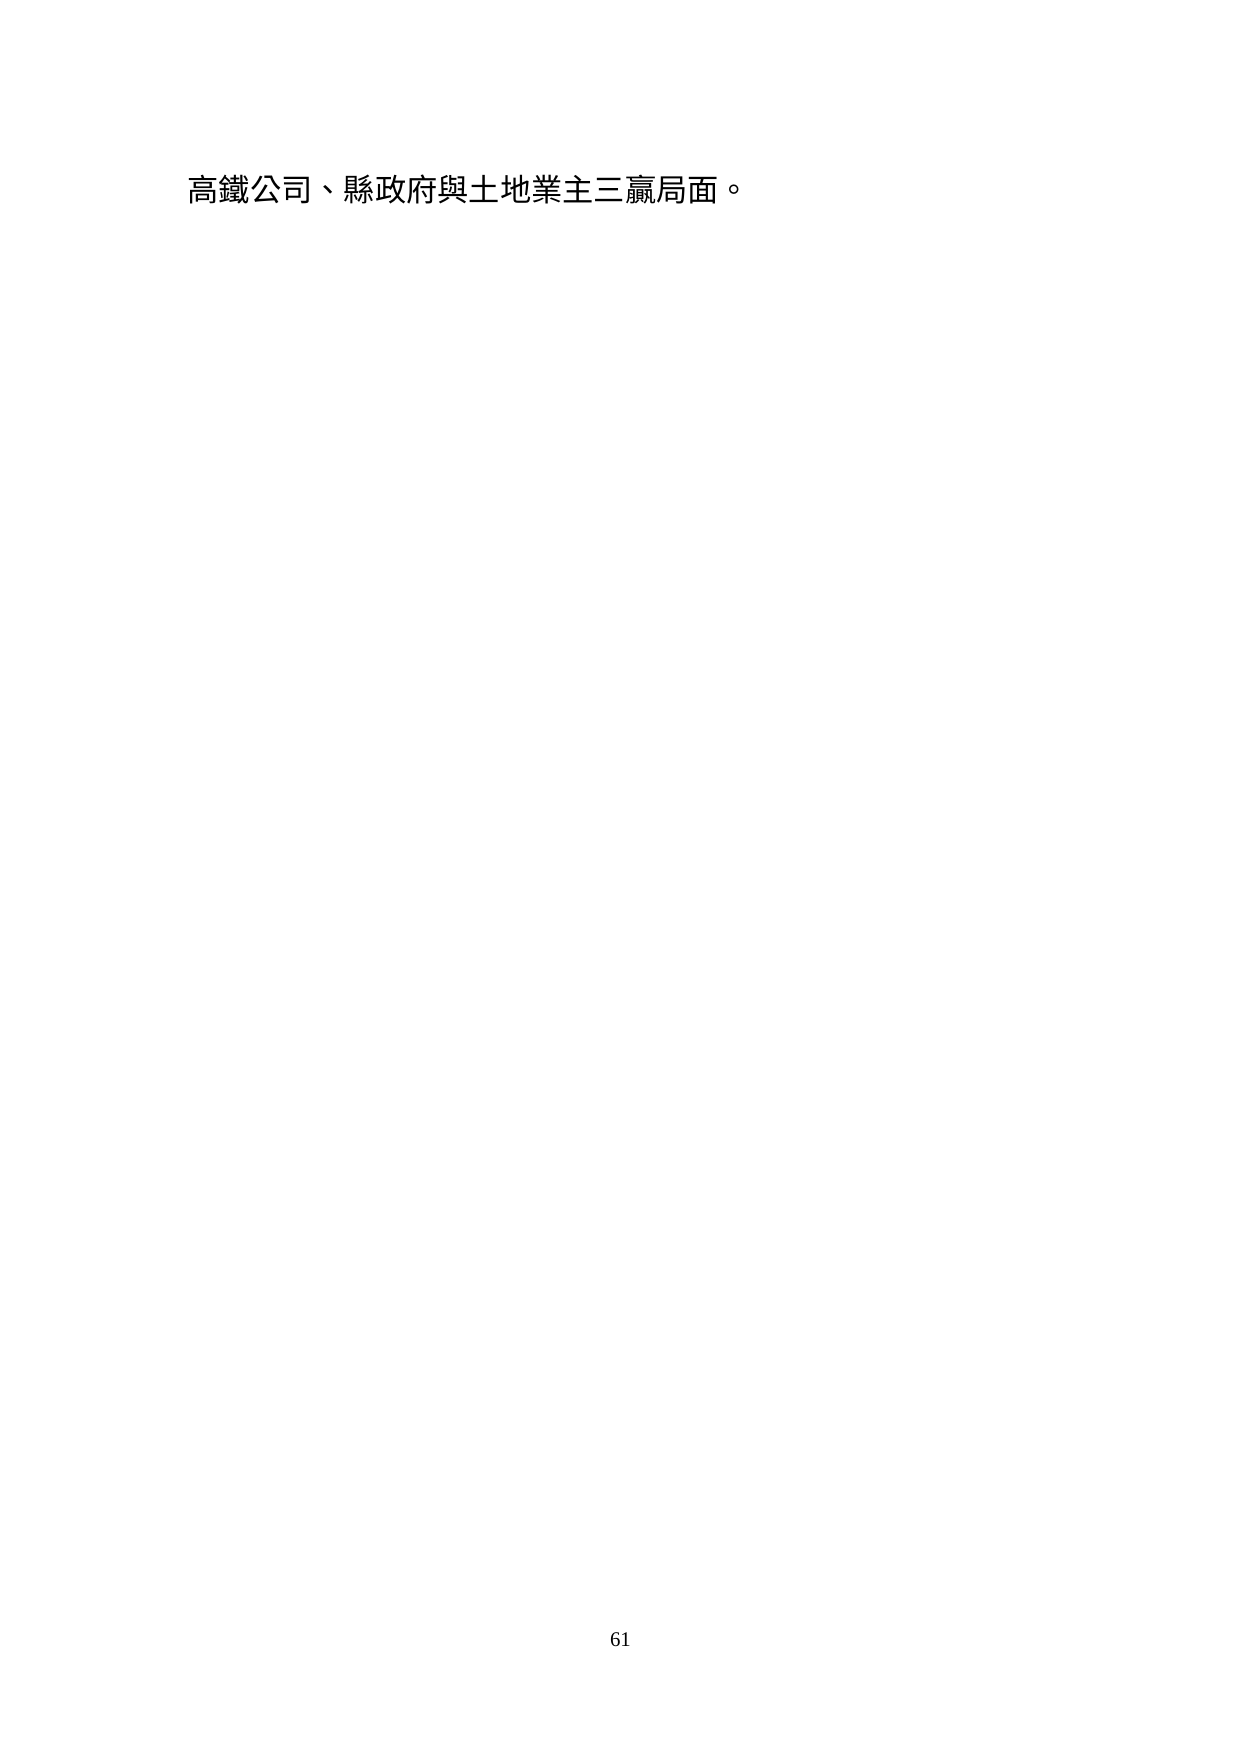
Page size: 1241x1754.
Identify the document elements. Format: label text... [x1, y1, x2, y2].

text 高鐵公司、縣政府與土地業主三贏局面。 [187, 150, 1053, 225]
